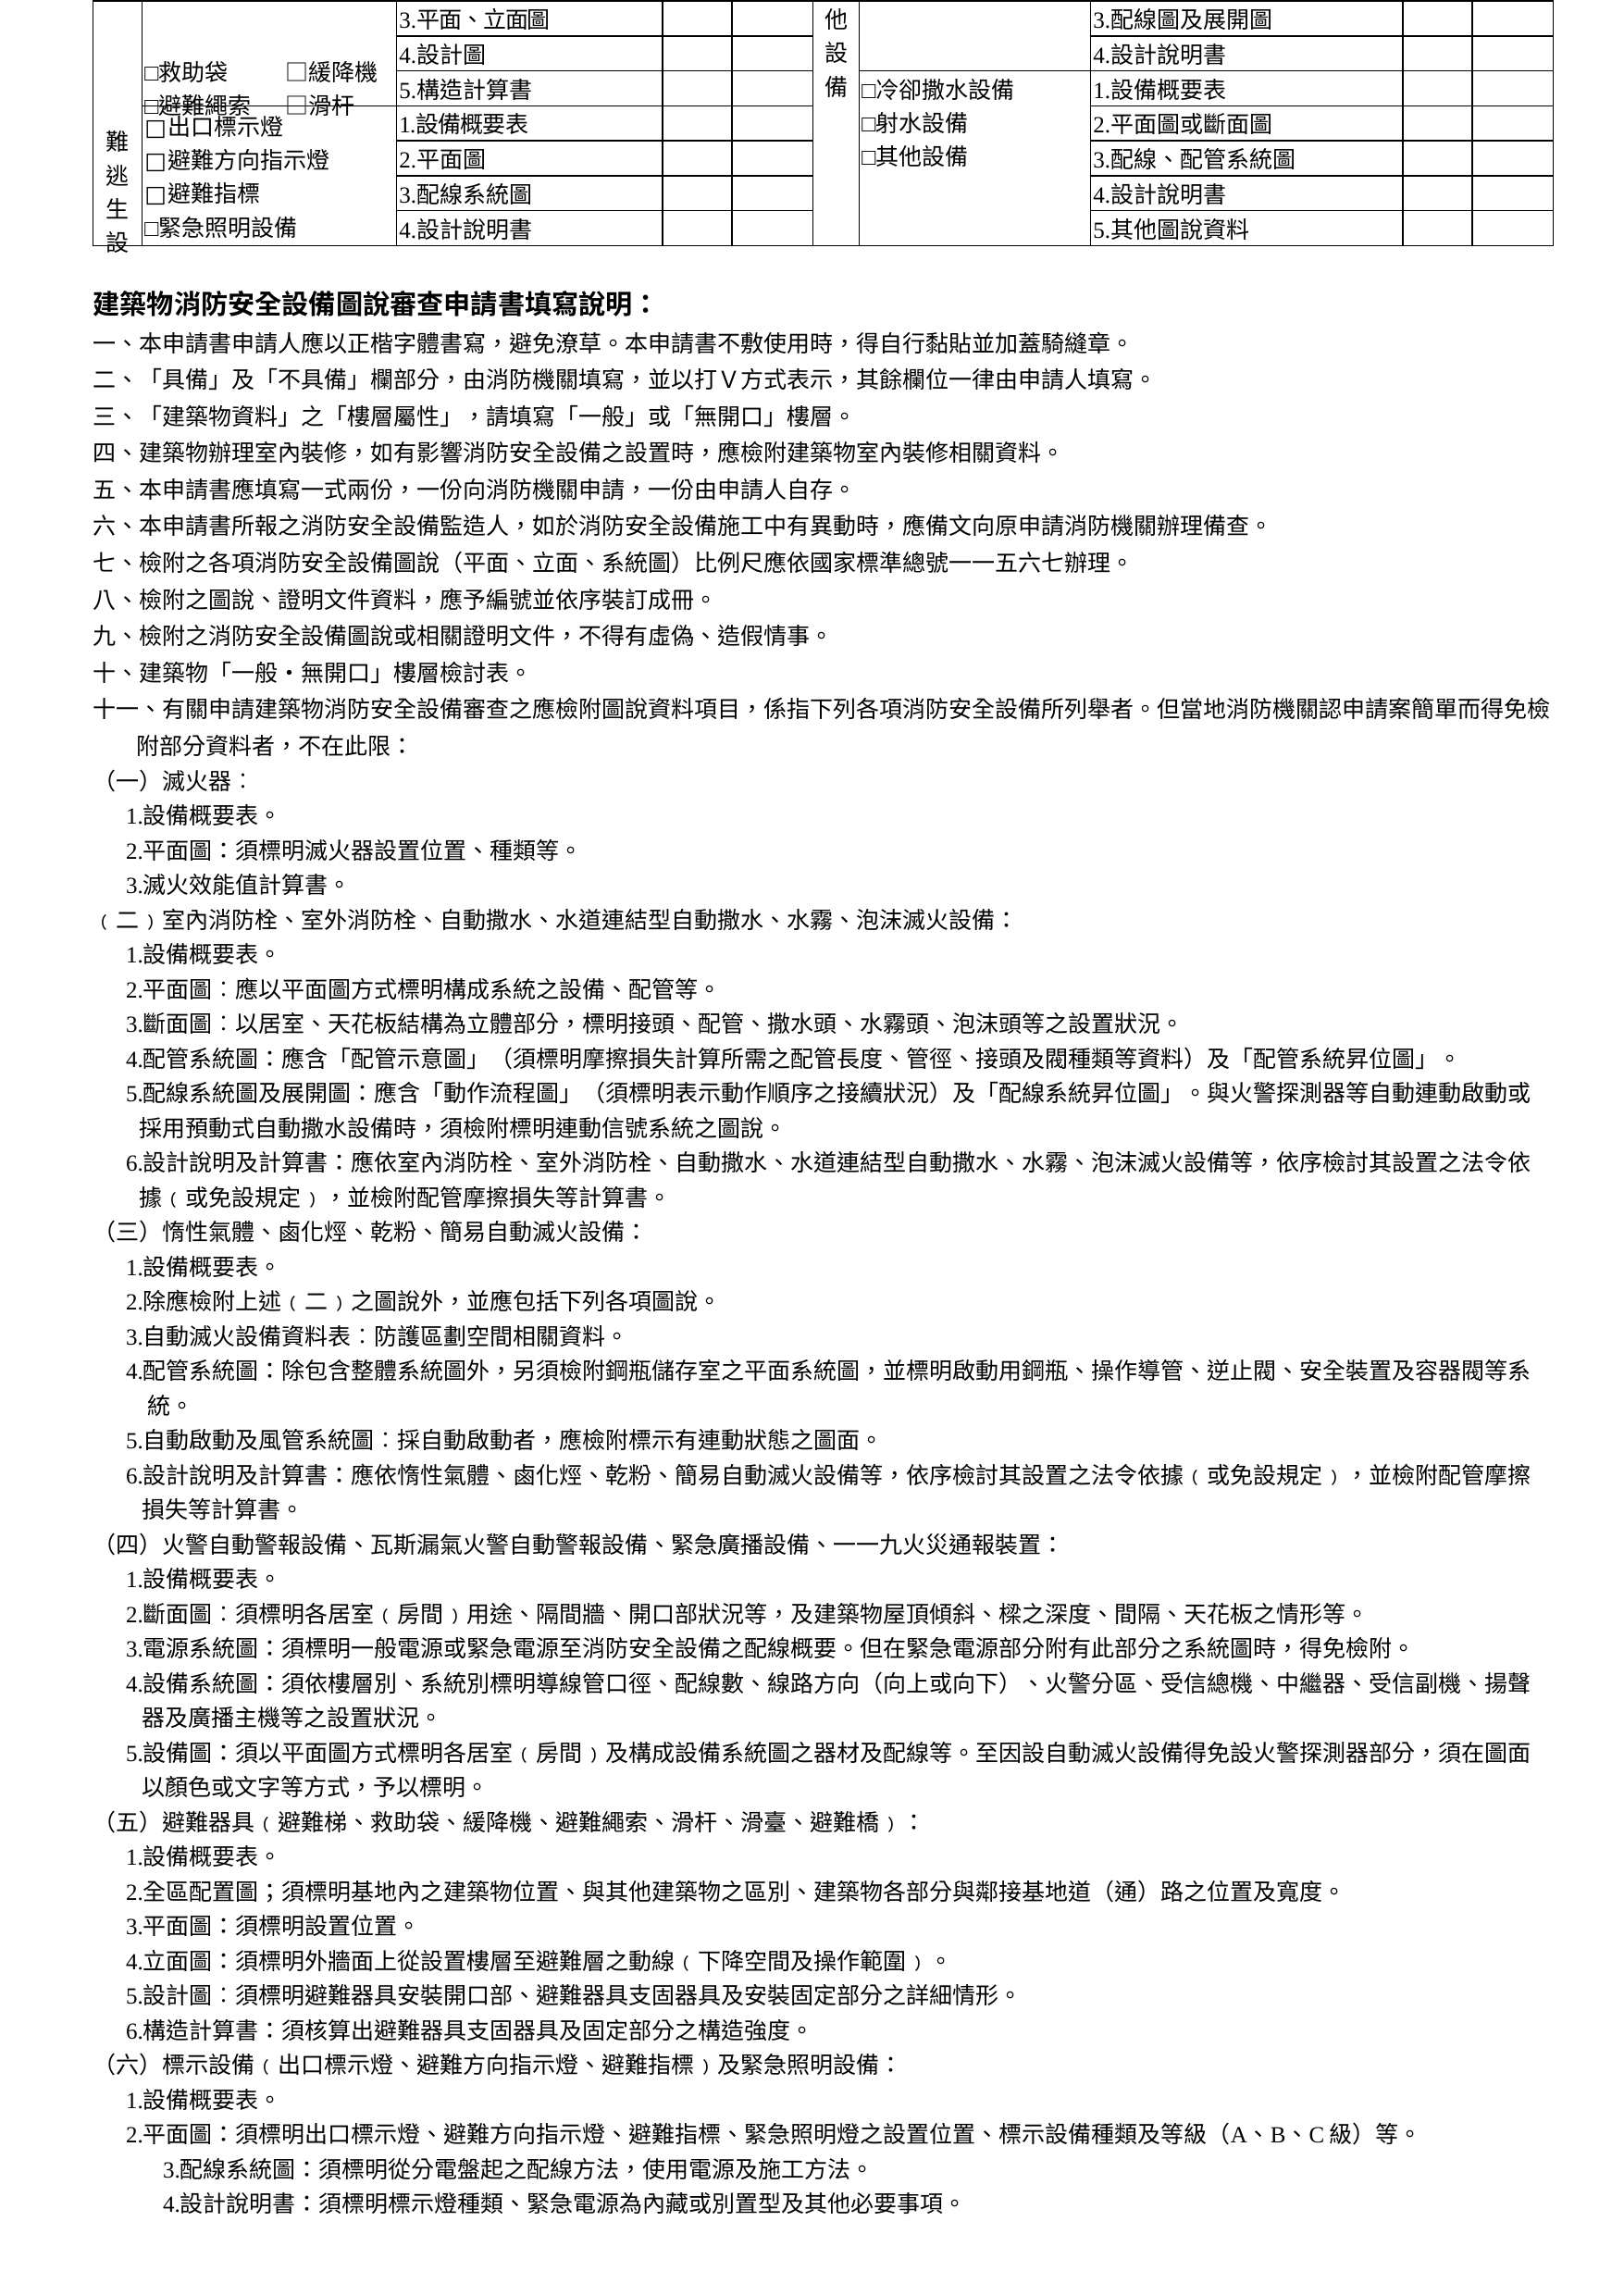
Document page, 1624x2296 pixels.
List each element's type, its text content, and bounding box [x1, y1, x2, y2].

table_cell 避難逃生設備 [93, 2, 142, 245]
text 六、本申請書所報之消防安全設備監造人，如於消防安全設備施工中有異動時，應備文向原申請消防機關辦理備查。 [93, 505, 1552, 542]
table_cell [1473, 211, 1553, 245]
text 2.平面圖：須標明滅火器設置位置、種類等。 [126, 831, 1552, 866]
table_cell [733, 106, 812, 140]
table_cell [733, 37, 812, 70]
text 4.立面圖：須標明外牆面上從設置樓層至避難層之動線﹙下降空間及操作範圍﹚。 [126, 1942, 1552, 1977]
text 1.設備概要表。 [126, 1838, 1552, 1872]
text 十一、有關申請建築物消防安全設備審查之應檢附圖說資料項目，係指下列各項消防安全設備所列舉者。但當地消防機關認申請案簡單而得免檢附部分資料者，不在此限： [93, 689, 1552, 762]
text 八、檢附之圖說、證明文件資料，應予編號並依序裝訂成冊。 [93, 578, 1552, 615]
table_cell 5.構造計算書 [397, 71, 662, 105]
text 6.設計說明及計算書：應依惰性氣體、鹵化烴、乾粉、簡易自動滅火設備等，依序檢討其設置之法令依據﹙或免設規定﹚，並檢附配管摩擦損失等計算書。 [126, 1456, 1552, 1525]
table_cell 2.平面圖或斷面圖 [1091, 106, 1402, 140]
text 3.配線系統圖：須標明從分電盤起之配線方法，使用電源及施工方法。 [130, 2150, 1552, 2185]
text 5.自動啟動及風管系統圖︰採自動啟動者，應檢附標示有連動狀態之圖面。 [126, 1421, 1552, 1456]
text 3.滅火效能值計算書。 [126, 866, 1552, 900]
table_cell [1473, 142, 1553, 175]
text 2.斷面圖︰須標明各居室﹙房間﹚用途、隔間牆、開口部狀況等，及建築物屋頂傾斜、樑之深度、間隔、天花板之情形等。 [126, 1595, 1552, 1630]
table_cell [663, 37, 731, 70]
table_cell 1.設備概要表 [1091, 71, 1402, 105]
table_cell [1404, 177, 1471, 210]
text 5.設計圖︰須標明避難器具安裝開口部、避難器具支固器具及安裝固定部分之詳細情形。 [126, 1977, 1552, 2011]
text 4.配管系統圖：應含「配管示意圖」（須標明摩擦損失計算所需之配管長度、管徑、接頭及閥種類等資料）及「配管系統昇位圖」。 [126, 1039, 1552, 1074]
text 2.除應檢附上述﹙二﹚之圖說外，並應包括下列各項圖說。 [126, 1283, 1552, 1317]
text 3.電源系統圖：須標明一般電源或緊急電源至消防安全設備之配線概要。但在緊急電源部分附有此部分之系統圖時，得免檢附。 [126, 1630, 1552, 1664]
table_cell [813, 175, 859, 210]
text 2.平面圖︰應以平面圖方式標明構成系統之設備、配管等。 [126, 970, 1552, 1005]
table_cell [663, 177, 731, 210]
text 1.設備概要表。 [126, 2080, 1552, 2116]
table_cell 4.設計圖 [397, 37, 662, 70]
text 4.設計說明書：須標明標示燈種類、緊急電源為內藏或別置型及其他必要事項。 [126, 2185, 1552, 2219]
text （四）火警自動警報設備、瓦斯漏氣火警自動警報設備、緊急廣播設備、一一九火災通報裝置： [93, 1525, 1552, 1560]
table_cell [860, 210, 1090, 245]
text 建築物消防安全設備圖說審查申請書填寫說明： [93, 283, 1552, 322]
text 6.設計說明及計算書：應依室內消防栓、室外消防栓、自動撒水、水道連結型自動撒水、水霧、泡沫滅火設備等，依序檢討其設置之法令依據﹙或免設規定﹚，並檢附配管摩擦損失等計算書。 [126, 1144, 1552, 1213]
table_cell □冷卻撒水設備 □射水設備 □其他設備 [860, 71, 1090, 210]
text 4.配管系統圖：除包含整體系統圖外，另須檢附鋼瓶儲存室之平面系統圖，並標明啟動用鋼瓶、操作導管、逆止閥、安全裝置及容器閥等系統。 [126, 1352, 1552, 1421]
table_cell [663, 106, 731, 140]
table_cell [733, 71, 812, 105]
text 3.自動滅火設備資料表︰防護區劃空間相關資料。 [126, 1317, 1552, 1352]
text 4.設備系統圖：須依樓層別、系統別標明導線管口徑、配線數、線路方向（向上或向下）、火警分區、受信總機、中繼器、受信副機、揚聲器及廣播主機等之設置狀況。 [126, 1664, 1552, 1733]
text 二、「具備」及「不具備」欄部分，由消防機關填寫，並以打Ｖ方式表示，其餘欄位一律由申請人填寫。 [93, 359, 1552, 395]
table_cell [1473, 106, 1553, 140]
table_cell 1.設備概要表 [397, 106, 662, 140]
table_cell 5.其他圖說資料 [1091, 211, 1402, 245]
table_cell [733, 177, 812, 210]
table_cell 3.配線圖及展開圖 [1091, 2, 1402, 35]
text 1.設備概要表。 [126, 936, 1552, 970]
table_cell [1473, 71, 1553, 105]
text （六）標示設備﹙出口標示燈、避難方向指示燈、避難指標﹚及緊急照明設備： [93, 2046, 1552, 2080]
table_cell □金屬製避難梯 (以固定式為限) □救助袋 □緩降機 □避難繩索 □滑杆 □滑臺 □避難橋 [143, 2, 396, 105]
text 6.構造計算書：須核算出避難器具支固器具及固定部分之構造強度。 [126, 2011, 1552, 2046]
text （三）惰性氣體、鹵化烴、乾粉、簡易自動滅火設備： [93, 1213, 1552, 1247]
text 5.設備圖：須以平面圖方式標明各居室﹙房間﹚及構成設備系統圖之器材及配線等。至因設自動滅火設備得免設火警探測器部分，須在圖面以顏色或文字等方式，予以標明。 [126, 1733, 1552, 1803]
table_cell 3.配線系統圖 [397, 177, 662, 210]
table_cell 4.設計說明書 [1091, 37, 1402, 70]
table_cell [1473, 37, 1553, 70]
text 五、本申請書應填寫一式兩份，一份向消防機關申請，一份由申請人自存。 [93, 469, 1552, 505]
table_cell [733, 142, 812, 175]
table_cell 4.設計說明書 [397, 211, 662, 245]
text 三、「建築物資料」之「樓層屬性」，請填寫「一般」或「無開口」樓層。 [93, 395, 1552, 432]
text （一）滅火器︰ [93, 762, 1552, 797]
text 5.配線系統圖及展開圖：應含「動作流程圖」（須標明表示動作順序之接續狀況）及「配線系統昇位圖」。與火警探測器等自動連動啟動或採用預動式自動撒水設備時，須檢附標明連動信號系統之圖說。 [126, 1074, 1552, 1144]
table_cell [1404, 71, 1471, 105]
text 九、檢附之消防安全設備圖說或相關證明文件，不得有虛偽、造假情事。 [93, 615, 1552, 652]
table_cell [1404, 106, 1471, 140]
text 1.設備概要表。 [126, 1247, 1552, 1283]
text 3.平面圖：須標明設置位置。 [126, 1907, 1552, 1942]
table_cell [1404, 37, 1471, 70]
table_cell [733, 211, 812, 245]
table_cell 2.平面圖 [397, 142, 662, 175]
table_cell [663, 71, 731, 105]
text 四、建築物辦理室內裝修，如有影響消防安全設備之設置時，應檢附建築物室內裝修相關資料。 [93, 432, 1552, 469]
table_cell [860, 2, 1090, 70]
table_cell 出口標示燈 避難方向指示燈 避難指標 □緊急照明設備 [143, 106, 396, 245]
text 1.設備概要表。 [126, 1560, 1552, 1595]
table_cell [663, 2, 731, 35]
table_cell 4.設計說明書 [1091, 177, 1402, 210]
table_cell [1473, 177, 1553, 210]
table_cell [1404, 211, 1471, 245]
text 七、檢附之各項消防安全設備圖說（平面、立面、系統圖）比例尺應依國家標準總號一一五六七辦理。 [93, 542, 1552, 578]
table_cell 3.配線、配管系統圖 [1091, 142, 1402, 175]
table_cell [1404, 142, 1471, 175]
text 2.平面圖：須標明出口標示燈、避難方向指示燈、避難指標、緊急照明燈之設置位置、標示設備種類及等級（A、B、C級）等。 [126, 2116, 1552, 2150]
table_cell [813, 210, 859, 245]
table_cell [663, 211, 731, 245]
text 2.全區配置圖；須標明基地內之建築物位置、與其他建築物之區別、建築物各部分與鄰接基地道（通）路之位置及寬度。 [126, 1872, 1552, 1907]
text 十、建築物「一般‧無開口」樓層檢討表。 [93, 652, 1552, 689]
text 3.斷面圖︰以居室、天花板結構為立體部分，標明接頭、配管、撒水頭、水霧頭、泡沫頭等之設置狀況。 [126, 1005, 1552, 1039]
table_cell [1473, 2, 1553, 35]
table_cell 他設備 [813, 2, 859, 175]
table_cell [663, 142, 731, 175]
text （五）避難器具﹙避難梯、救助袋、緩降機、避難繩索、滑杆、滑臺、避難橋﹚： [93, 1803, 1552, 1838]
table_cell 3.平面、立面圖 [397, 2, 662, 35]
text 一、本申請書申請人應以正楷字體書寫，避免潦草。本申請書不敷使用時，得自行黏貼並加蓋騎縫章。 [93, 322, 1552, 359]
text 1.設備概要表。 [126, 797, 1552, 831]
text ﹙二﹚室內消防栓、室外消防栓、自動撒水、水道連結型自動撒水、水霧、泡沫滅火設備： [93, 900, 1552, 936]
table_cell [1404, 2, 1471, 35]
table_cell [733, 2, 812, 35]
